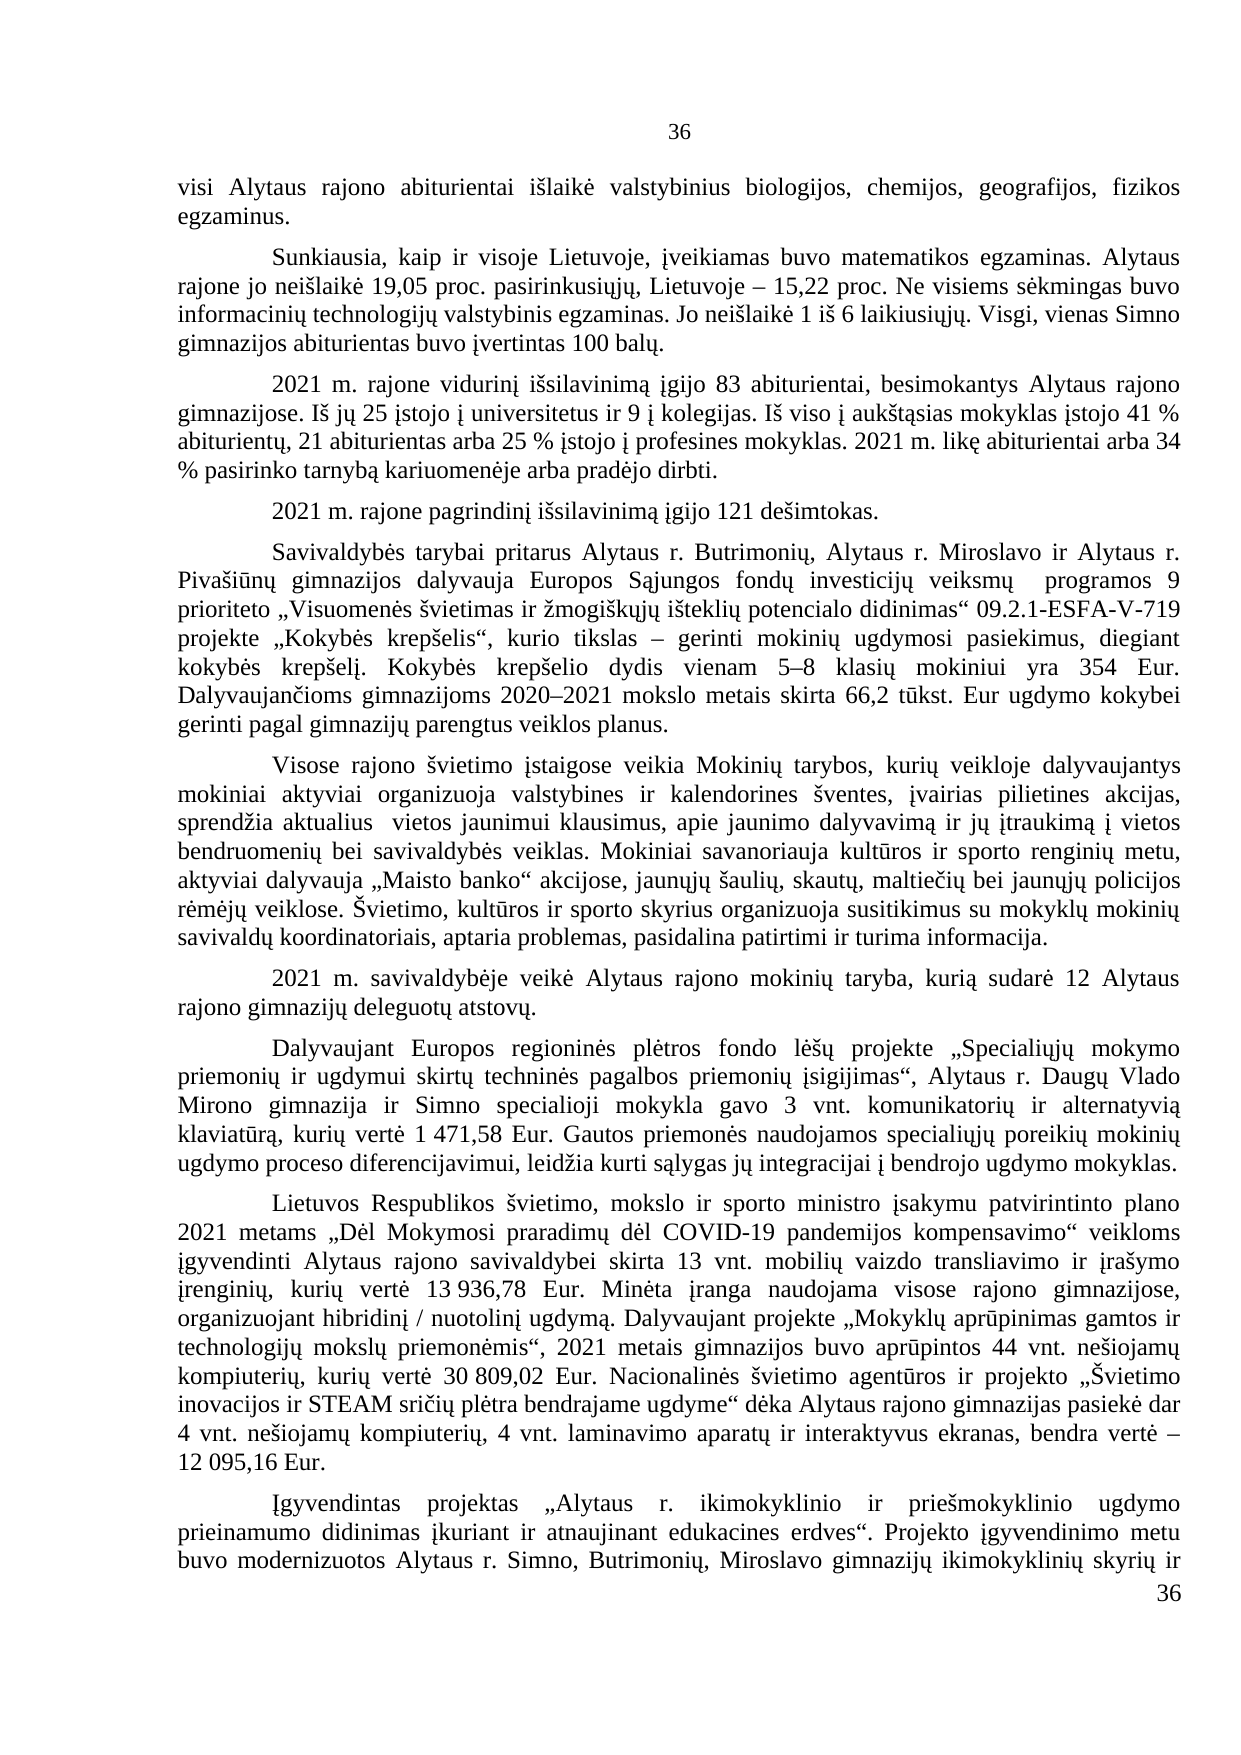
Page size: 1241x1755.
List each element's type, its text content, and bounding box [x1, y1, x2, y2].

text Visose rajono švietimo įstaigose veikia Mokinių tarybos, kurių veikloje dalyvaujantys mokiniai aktyviai organizuoja valstybines ir kalendorines šventes, įvairias pilietines akcijas, sprendžia aktualius vietos jaunimui klausimus, apie jaunimo dalyvavimą ir jų įtraukimą į vietos bendruomenių bei savivaldybės veiklas. Mokiniai savanoriauja kultūros ir sporto renginių metu, aktyviai dalyvauja „Maisto banko“ akcijose, jaunųjų šaulių, skautų, maltiečių bei jaunųjų policijos rėmėjų veiklose. Švietimo, kultūros ir sporto skyrius organizuoja susitikimus su mokyklų mokinių savivaldų koordinatoriais, aptaria problemas, pasidalina patirtimi ir turima informacija. [177, 750, 1181, 951]
text Savivaldybės tarybai pritarus Alytaus r. Butrimonių, Alytaus r. Miroslavo ir Alytaus r. Pivašiūnų gimnazijos dalyvauja Europos Sąjungos fondų investicijų veiksmų programos 9 prioriteto „Visuomenės švietimas ir žmogiškųjų išteklių potencialo didinimas“ 09.2.1-ESFA-V-719 projekte „Kokybės krepšelis“, kurio tikslas – gerinti mokinių ugdymosi pasiekimus, diegiant kokybės krepšelį. Kokybės krepšelio dydis vienam 5–8 klasių mokiniui yra 354 Eur. Dalyvaujančioms gimnazijoms 2020–2021 mokslo metais skirta 66,2 tūkst. Eur ugdymo kokybei gerinti pagal gimnazijų parengtus veiklos planus. [177, 537, 1181, 738]
text Įgyvendintas projektas „Alytaus r. ikimokyklinio ir priešmokyklinio ugdymo prieinamumo didinimas įkuriant ir atnaujinant edukacines erdves“. Projekto įgyvendinimo metu buvo modernizuotos Alytaus r. Simno, Butrimonių, Miroslavo gimnazijų ikimokyklinių skyrių ir [177, 1488, 1181, 1574]
text Sunkiausia, kaip ir visoje Lietuvoje, įveikiamas buvo matematikos egzaminas. Alytaus rajone jo neišlaikė 19,05 proc. pasirinkusiųjų, Lietuvoje – 15,22 proc. Ne visiems sėkmingas buvo informacinių technologijų valstybinis egzaminas. Jo neišlaikė 1 iš 6 laikiusiųjų. Visgi, vienas Simno gimnazijos abiturientas buvo įvertintas 100 balų. [177, 242, 1181, 357]
text Lietuvos Respublikos švietimo, mokslo ir sporto ministro įsakymu patvirintinto plano 2021 metams „Dėl Mokymosi praradimų dėl COVID-19 pandemijos kompensavimo“ veikloms įgyvendinti Alytaus rajono savivaldybei skirta 13 vnt. mobilių vaizdo transliavimo ir įrašymo įrenginių, kurių vertė 13 936,78 Eur. Minėta įranga naudojama visose rajono gimnazijose, organizuojant hibridinį / nuotolinį ugdymą. Dalyvaujant projekte „Mokyklų aprūpinimas gamtos ir technologijų mokslų priemonėmis“, 2021 metais gimnazijos buvo aprūpintos 44 vnt. nešiojamų kompiuterių, kurių vertė 30 809,02 Eur. Nacionalinės švietimo agentūros ir projekto „Švietimo inovacijos ir STEAM sričių plėtra bendrajame ugdyme“ dėka Alytaus rajono gimnazijas pasiekė dar 4 vnt. nešiojamų kompiuterių, 4 vnt. laminavimo aparatų ir interaktyvus ekranas, bendra vertė – 12 095,16 Eur. [177, 1188, 1181, 1476]
text 2021 m. rajone vidurinį išsilavinimą įgijo 83 abiturientai, besimokantys Alytaus rajono gimnazijose. Iš jų 25 įstojo į universitetus ir 9 į kolegijas. Iš viso į aukštąsias mokyklas įstojo 41 % abiturientų, 21 abiturientas arba 25 % įstojo į profesines mokyklas. 2021 m. likę abiturientai arba 34 % pasirinko tarnybą kariuomenėje arba pradėjo dirbti. [177, 369, 1181, 484]
text 2021 m. rajone pagrindinį išsilavinimą įgijo 121 dešimtokas. [177, 496, 1181, 525]
text Dalyvaujant Europos regioninės plėtros fondo lėšų projekte „Specialiųjų mokymo priemonių ir ugdymui skirtų techninės pagalbos priemonių įsigijimas“, Alytaus r. Daugų Vlado Mirono gimnazija ir Simno specialioji mokykla gavo 3 vnt. komunikatorių ir alternatyvią klaviatūrą, kurių vertė 1 471,58 Eur. Gautos priemonės naudojamos specialiųjų poreikių mokinių ugdymo proceso diferencijavimui, leidžia kurti sąlygas jų integracijai į bendrojo ugdymo mokyklas. [177, 1033, 1181, 1176]
text 2021 m. savivaldybėje veikė Alytaus rajono mokinių taryba, kurią sudarė 12 Alytaus rajono gimnazijų deleguotų atstovų. [177, 963, 1181, 1021]
text visi Alytaus rajono abiturientai išlaikė valstybinius biologijos, chemijos, geografijos, fizikos egzaminus. [177, 172, 1181, 230]
